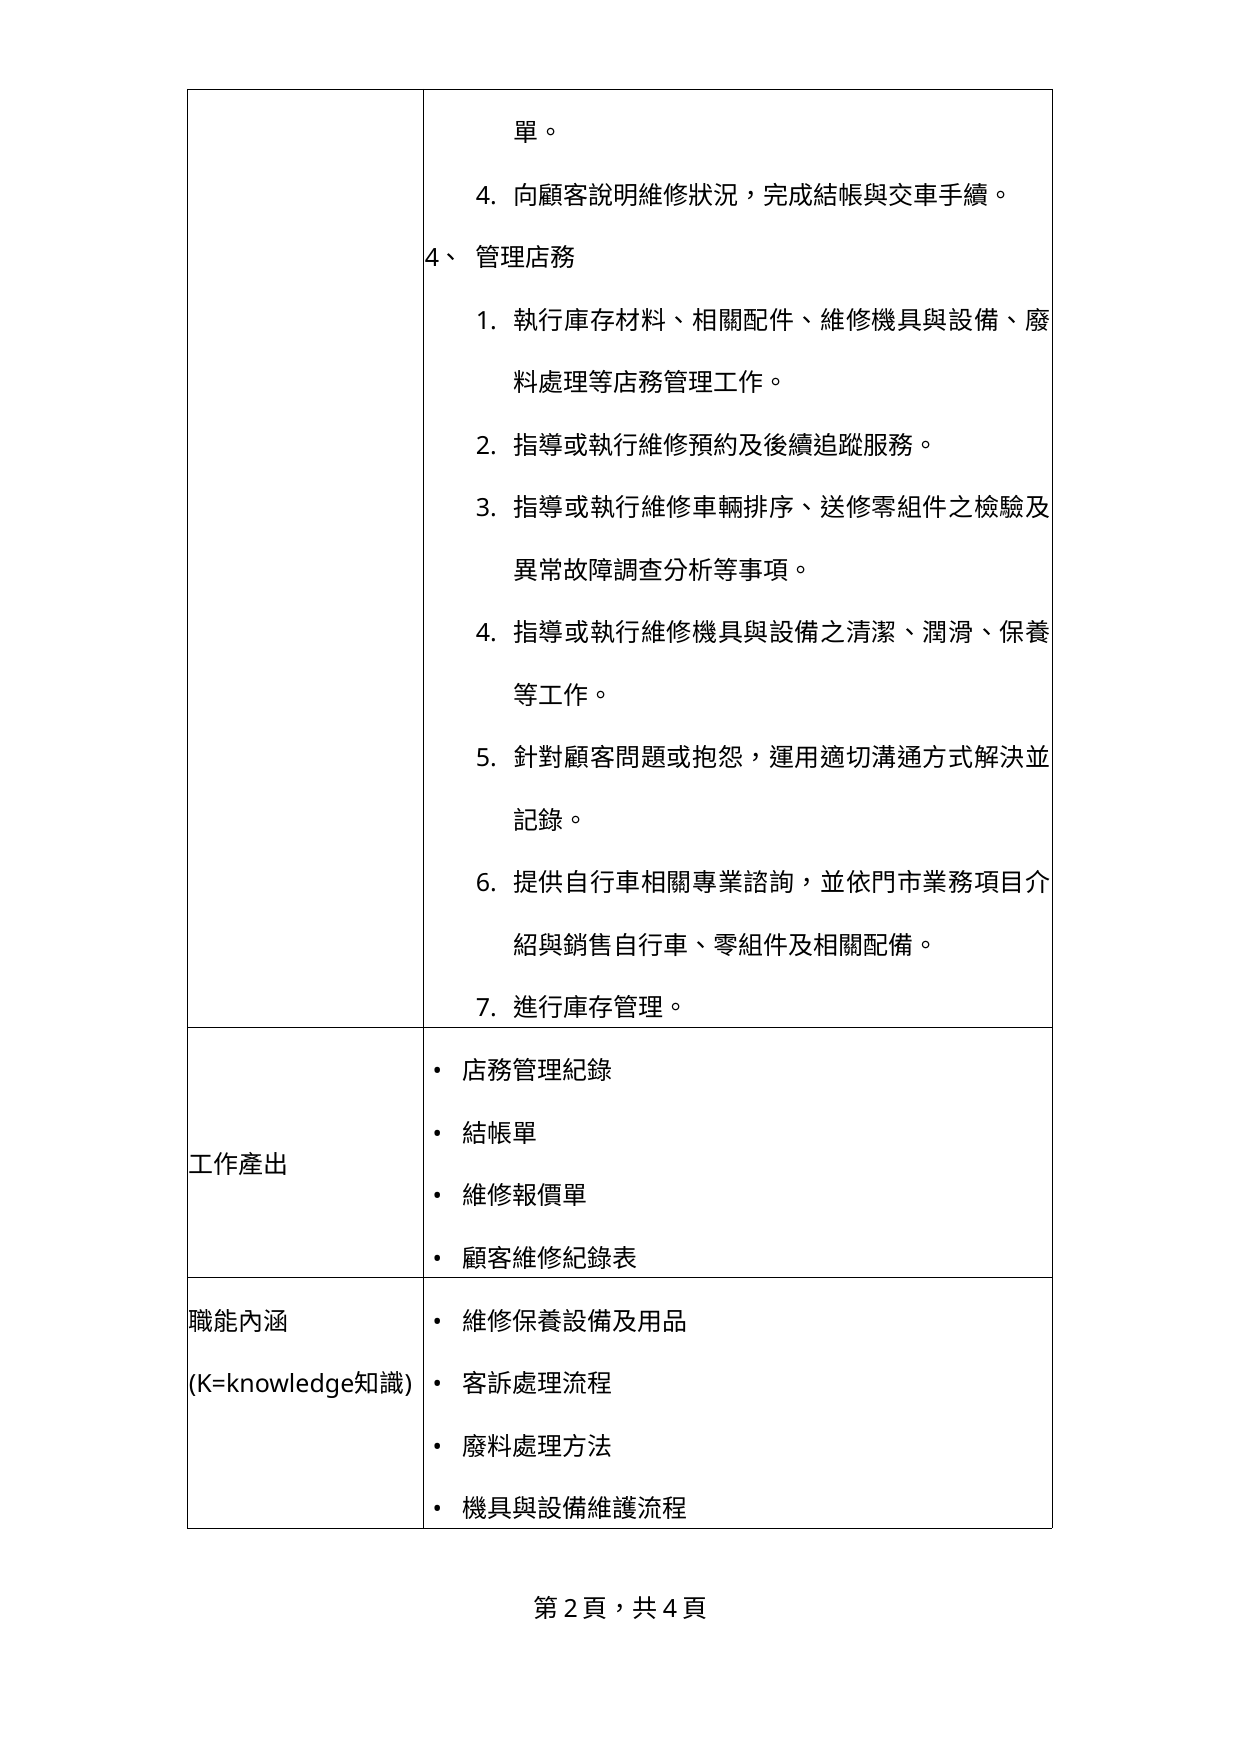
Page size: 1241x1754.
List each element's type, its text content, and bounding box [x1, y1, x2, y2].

table_cell 店務管理紀錄 結帳單 維修報價單 顧客維修紀錄表 [424, 1028, 1052, 1277]
table_cell [188, 90, 423, 1027]
table_cell 職能內涵 (K=knowledge知識) [188, 1278, 423, 1528]
table_cell 維修保養設備及用品 客訴處理流程 廢料處理方法 機具與設備維護流程 顧客關係管理 成本概念 各系統故障判斷的方法 庫存管理 車架材質 顧客接待程序 測試流程 工作安全手冊與作業規定 產品專業知識 維修與保養手冊 自行車各系統與零組件 交車流程 結帳作業 [424, 1278, 1052, 1528]
table_cell 工作產出 [188, 1028, 423, 1277]
table_cell 檢查車況與報價 依顧客反映之自行車問題或執行保養時發現之狀況，目視或使用相關工具檢驗各系統，並依異常狀況判斷故障原因。 與顧客溝通問題及車況，確認所需維修項目。 依檢查結果與所需維修項目，預估工時、維修所需物料及填寫維修報價單。 回報顧客並確認維修項目及報價。 組裝與更換調整系統 依廠家維修手冊操作規定，指導或執行自行車常見故障狀況與相關配備維修。 依廠家維修手冊操作規定與車架材質，調整或更換各系統之相關零件與性能。 進行各系統之故障排除及調整、更換零件及組裝。 測試與交車 測試與確認各系統運作是否正常。 依測試結果確認已完成報價維修單之維修項目。 指導或執行交車前點檢並完成維修紀錄及結帳單。 向顧客說明維修狀況，完成結帳與交車手續。 管理店務 執行庫存材料、相關配件、維修機具與設備、廢料處理等店務管理工作。 指導或執行維修預約及後續追蹤服務。 指導或執行維修車輛排序、送修零組件之檢驗及異常故障調查分析等事項。 指導或執行維修機具與設備之清潔、潤滑、保養等工作。 針對顧客問題或抱怨，運用適切溝通方式解決並記錄。 提供自行車相關專業諮詢，並依門市業務項目介紹與銷售自行車、零組件及相關配備。 進行庫存管理。 [424, 90, 1052, 1027]
